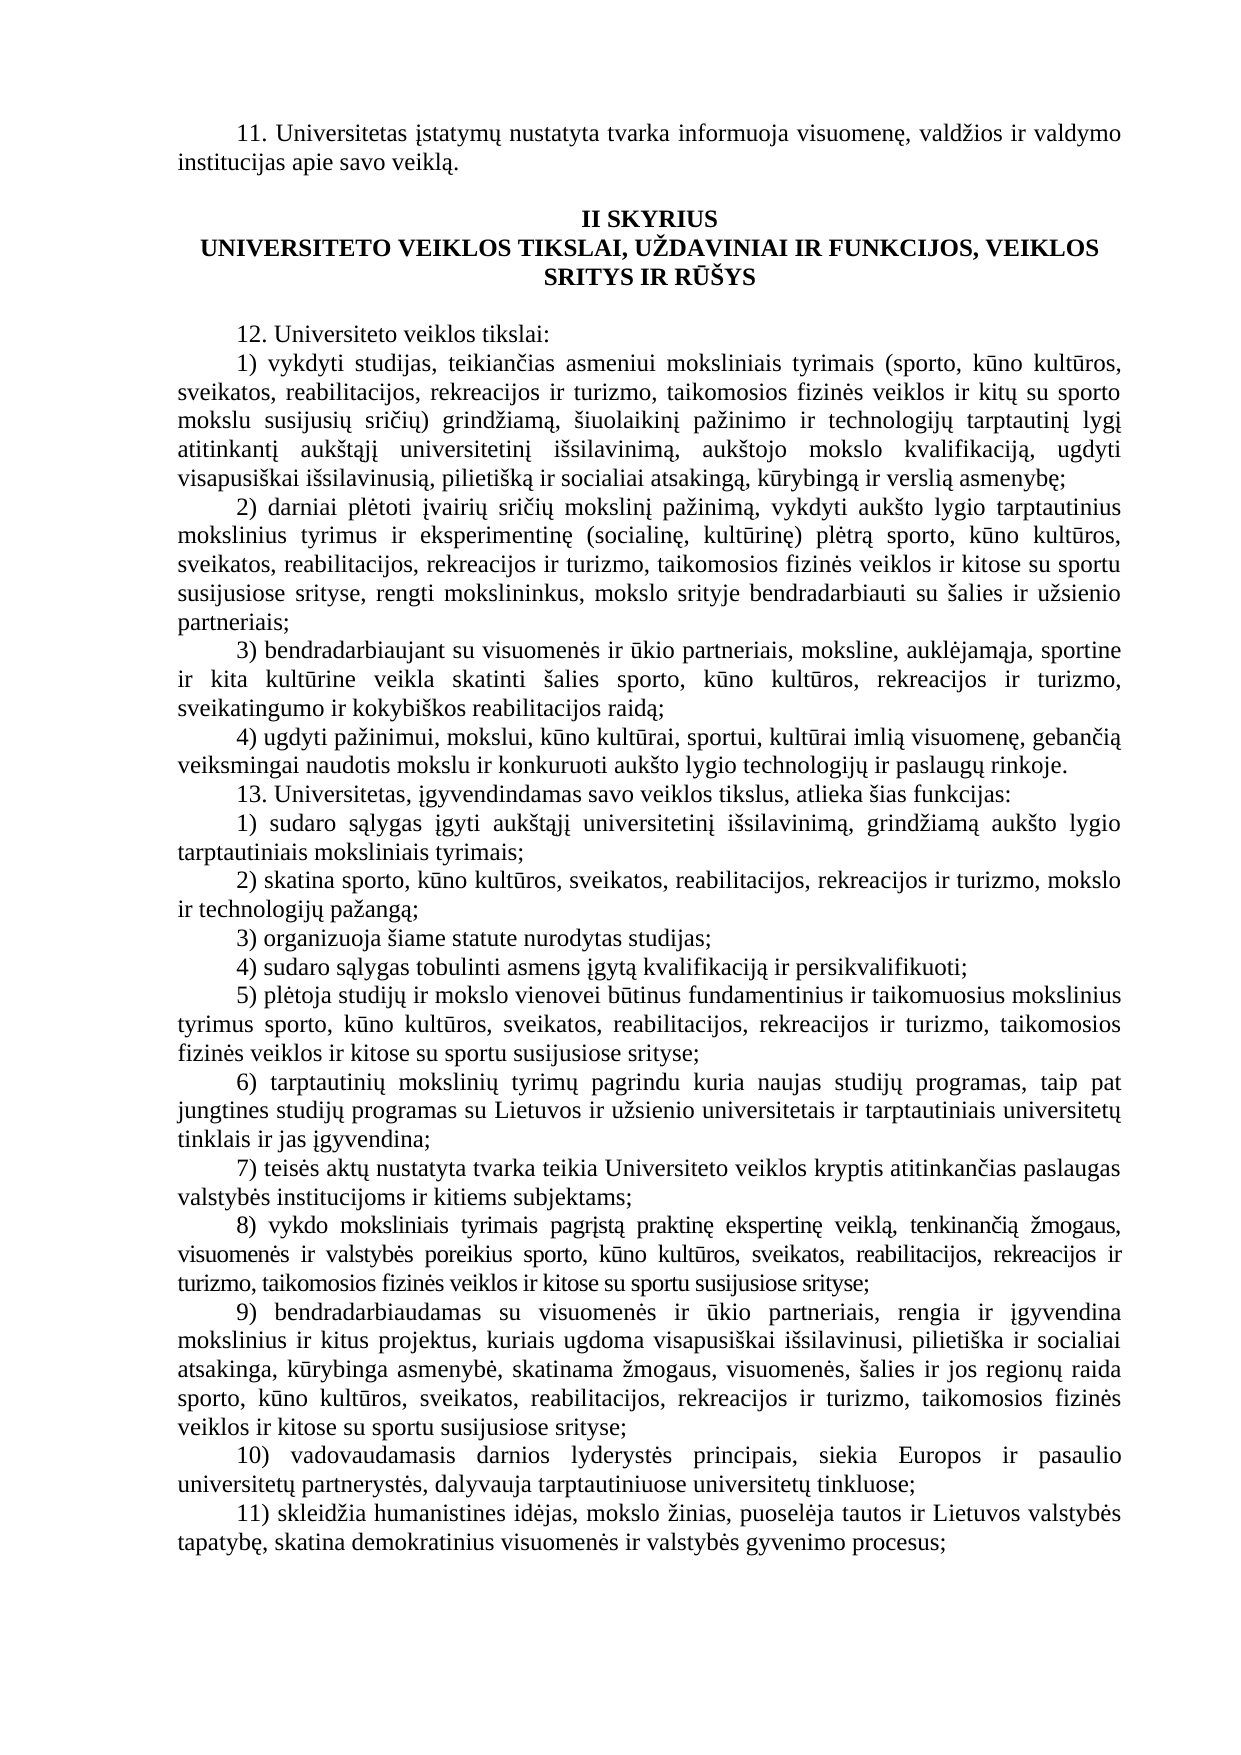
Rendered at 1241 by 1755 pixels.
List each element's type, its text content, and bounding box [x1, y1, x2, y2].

text 3) bendradarbiaujant su visuomenės ir ūkio partneriais, moksline, auklėjamąja, sportine ir kita kultūrine veikla skatinti šalies sporto, kūno kultūros, rekreacijos ir turizmo, sveikatingumo ir kokybiškos reabilitacijos raidą; [177, 636, 1122, 722]
text 4) sudaro sąlygas tobulinti asmens įgytą kvalifikaciją ir persikvalifikuoti; [177, 952, 1122, 981]
text 6) tarptautinių mokslinių tyrimų pagrindu kuria naujas studijų programas, taip pat jungtines studijų programas su Lietuvos ir užsienio universitetais ir tarptautiniais universitetų tinklais ir jas įgyvendina; [177, 1067, 1122, 1153]
text 2) skatina sporto, kūno kultūros, sveikatos, reabilitacijos, rekreacijos ir turizmo, mokslo ir technologijų pažangą; [177, 866, 1122, 923]
text 3) organizuoja šiame statute nurodytas studijas; [177, 923, 1122, 952]
text 11) skleidžia humanistines idėjas, mokslo žinias, puoselėja tautos ir Lietuvos valstybės tapatybę, skatina demokratinius visuomenės ir valstybės gyvenimo procesus; [177, 1498, 1122, 1556]
text 11. Universitetas įstatymų nustatyta tvarka informuoja visuomenę, valdžios ir valdymo institucijas apie savo veiklą. [177, 118, 1122, 176]
text 1) sudaro sąlygas įgyti aukštąjį universitetinį išsilavinimą, grindžiamą aukšto lygio tarptautiniais moksliniais tyrimais; [177, 808, 1122, 866]
text 13. Universitetas, įgyvendindamas savo veiklos tikslus, atlieka šias funkcijas: [177, 779, 1122, 808]
text UNIVERSITETO VEIKLOS TIKSLAI, UŽDAVINIAI IR FUNKCIJOS, VEIKLOS SRITYS IR RŪŠYS [177, 233, 1122, 291]
text II SKYRIUS [177, 204, 1122, 233]
text 10) vadovaudamasis darnios lyderystės principais, siekia Europos ir pasaulio universitetų partnerystės, dalyvauja tarptautiniuose universitetų tinkluose; [177, 1441, 1122, 1498]
text 1) vykdyti studijas, teikiančias asmeniui moksliniais tyrimais (sporto, kūno kultūros, sveikatos, reabilitacijos, rekreacijos ir turizmo, taikomosios fizinės veiklos ir kitų su sporto mokslu susijusių sričių) grindžiamą, šiuolaikinį pažinimo ir technologijų tarptautinį lygį atitinkantį aukštąjį universitetinį išsilavinimą, aukštojo mokslo kvalifikaciją, ugdyti visapusiškai išsilavinusią, pilietišką ir socialiai atsakingą, kūrybingą ir verslią asmenybę; [177, 348, 1122, 492]
text 8) vykdo moksliniais tyrimais pagrįstą praktinę ekspertinę veiklą, tenkinančią žmogaus, visuomenės ir valstybės poreikius sporto, kūno kultūros, sveikatos, reabilitacijos, rekreacijos ir turizmo, taikomosios fizinės veiklos ir kitose su sportu susijusiose srityse; [177, 1211, 1122, 1297]
text 12. Universiteto veiklos tikslai: [177, 319, 1122, 348]
text 5) plėtoja studijų ir mokslo vienovei būtinus fundamentinius ir taikomuosius mokslinius tyrimus sporto, kūno kultūros, sveikatos, reabilitacijos, rekreacijos ir turizmo, taikomosios fizinės veiklos ir kitose su sportu susijusiose srityse; [177, 981, 1122, 1067]
text 4) ugdyti pažinimui, mokslui, kūno kultūrai, sportui, kultūrai imlią visuomenę, gebančią veiksmingai naudotis mokslu ir konkuruoti aukšto lygio technologijų ir paslaugų rinkoje. [177, 722, 1122, 779]
text 9) bendradarbiaudamas su visuomenės ir ūkio partneriais, rengia ir įgyvendina mokslinius ir kitus projektus, kuriais ugdoma visapusiškai išsilavinusi, pilietiška ir socialiai atsakinga, kūrybinga asmenybė, skatinama žmogaus, visuomenės, šalies ir jos regionų raida sporto, kūno kultūros, sveikatos, reabilitacijos, rekreacijos ir turizmo, taikomosios fizinės veiklos ir kitose su sportu susijusiose srityse; [177, 1297, 1122, 1441]
text 2) darniai plėtoti įvairių sričių mokslinį pažinimą, vykdyti aukšto lygio tarptautinius mokslinius tyrimus ir eksperimentinę (socialinę, kultūrinę) plėtrą sporto, kūno kultūros, sveikatos, reabilitacijos, rekreacijos ir turizmo, taikomosios fizinės veiklos ir kitose su sportu susijusiose srityse, rengti mokslininkus, mokslo srityje bendradarbiauti su šalies ir užsienio partneriais; [177, 492, 1122, 636]
text 7) teisės aktų nustatyta tvarka teikia Universiteto veiklos kryptis atitinkančias paslaugas valstybės institucijoms ir kitiems subjektams; [177, 1153, 1122, 1211]
